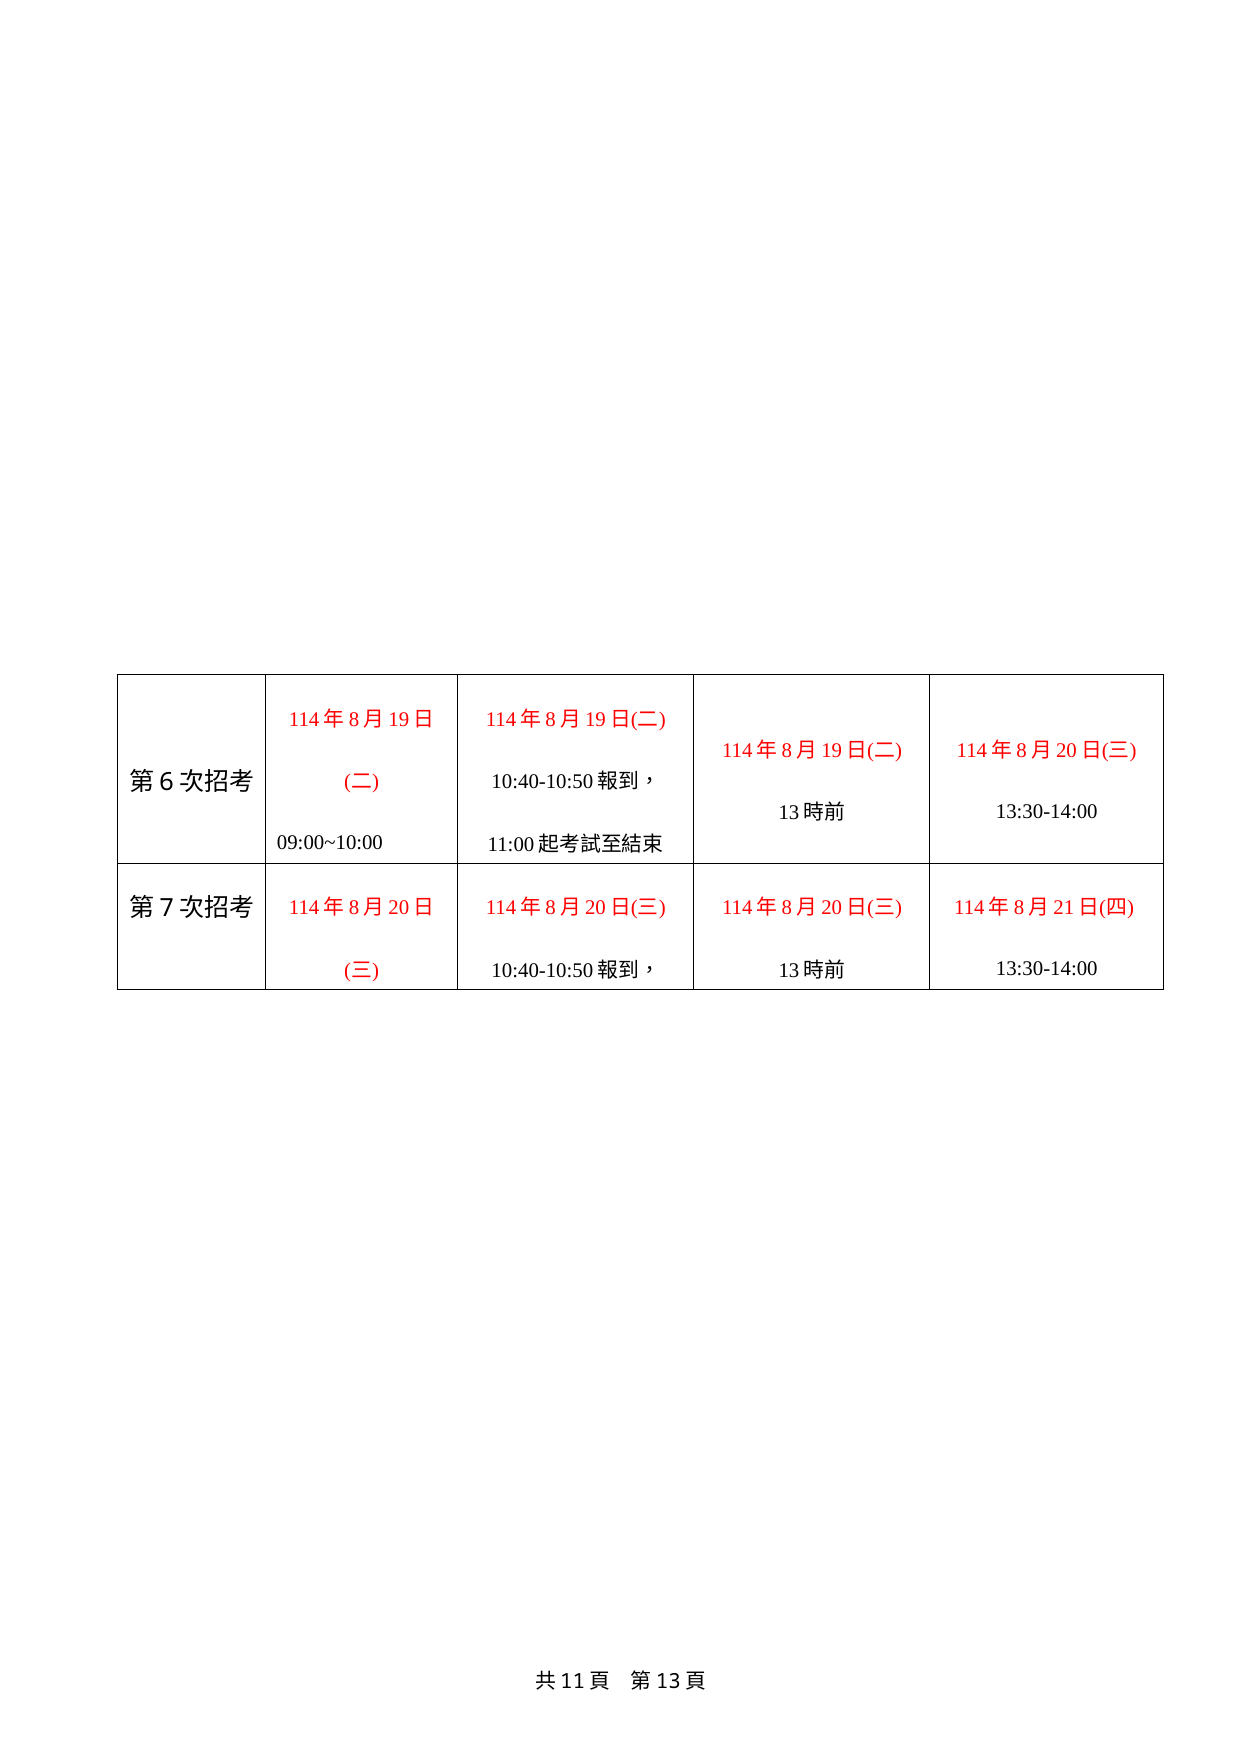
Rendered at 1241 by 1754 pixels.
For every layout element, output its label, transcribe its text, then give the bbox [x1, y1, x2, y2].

table_cell 114年8月20日(三) [266, 864, 457, 989]
table_cell 114年8月21日(四) 13:30-14:00 [930, 864, 1163, 989]
table_cell 114年8月19日(二) 13時前 [694, 675, 929, 863]
table_cell 第7次招考 [118, 864, 265, 989]
table_cell 第6次招考 [118, 675, 265, 863]
table_cell 114年8月20日(三) 10:40-10:50報到， [458, 864, 693, 989]
table_cell 114年8月19日(二) 09:00~10:00 [266, 675, 457, 863]
table_cell 114年8月19日(二) 10:40-10:50報到， 11:00起考試至結束 [458, 675, 693, 863]
table_cell 114年8月20日(三) 13時前 [694, 864, 929, 989]
table_cell 114年8月20日(三) 13:30-14:00 [930, 675, 1163, 863]
